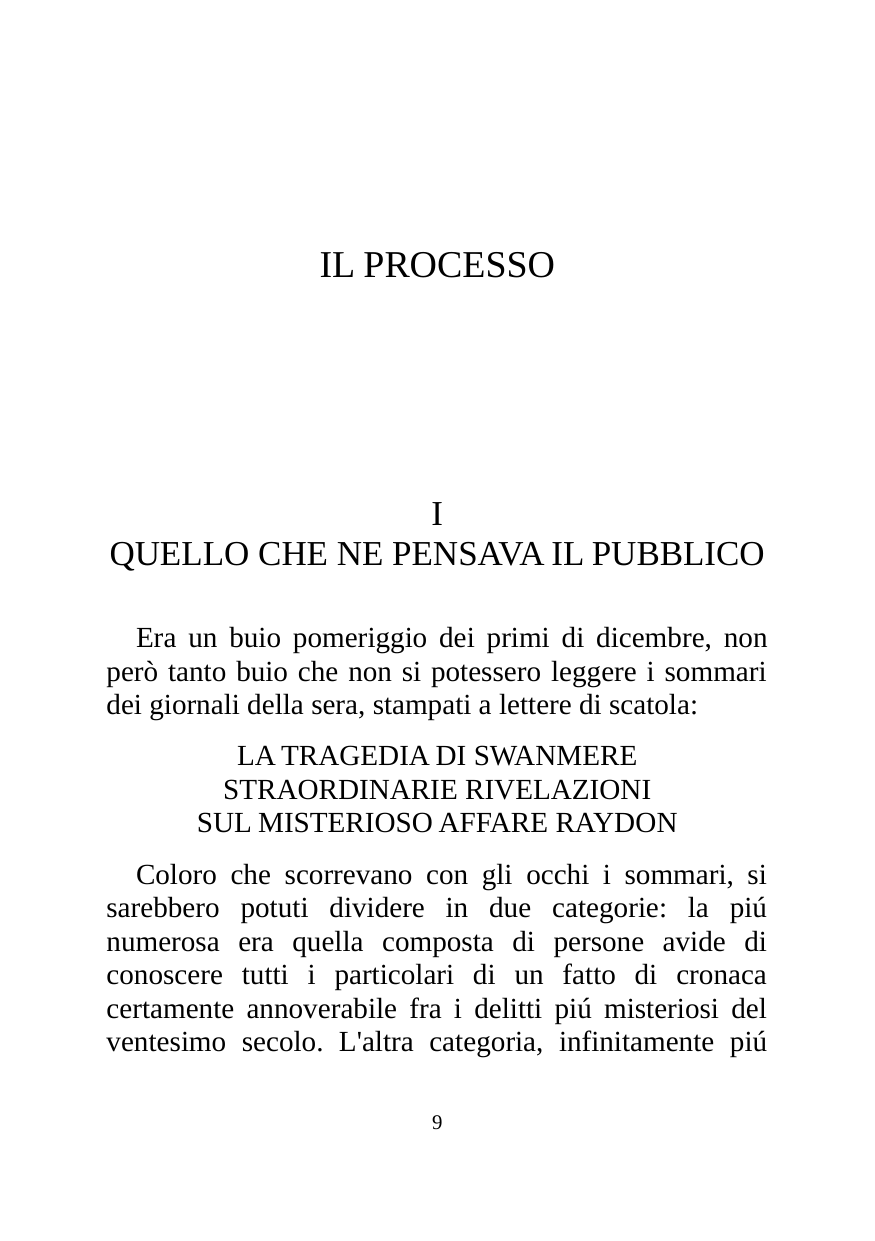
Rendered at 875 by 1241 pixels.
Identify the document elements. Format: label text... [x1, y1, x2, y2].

subtitle I QUELLO CHE NE PENSAVA IL PUBBLICO [106, 492, 768, 573]
text Coloro che scorrevano con gli occhi i sommari, si sarebbero potuti dividere in due categorie: la piú numerosa era quella composta di persone avide di conoscere tutti i particolari di un fatto di cronaca certamente annoverabile fra i delitti piú misteriosi del ventesimo secolo. L'altra categoria, infinitamente piú [106, 857, 768, 1058]
subtitle IL PROCESSO [106, 242, 768, 286]
text LA TRAGEDIA DI SWANMERE STRAORDINARIE RIVELAZIONI SUL MISTERIOSO AFFARE RAYDON [106, 738, 768, 839]
text Era un buio pomeriggio dei primi di dicembre, non però tanto buio che non si potessero leggere i sommari dei giornali della sera, stampati a lettere di scatola: [106, 620, 768, 721]
